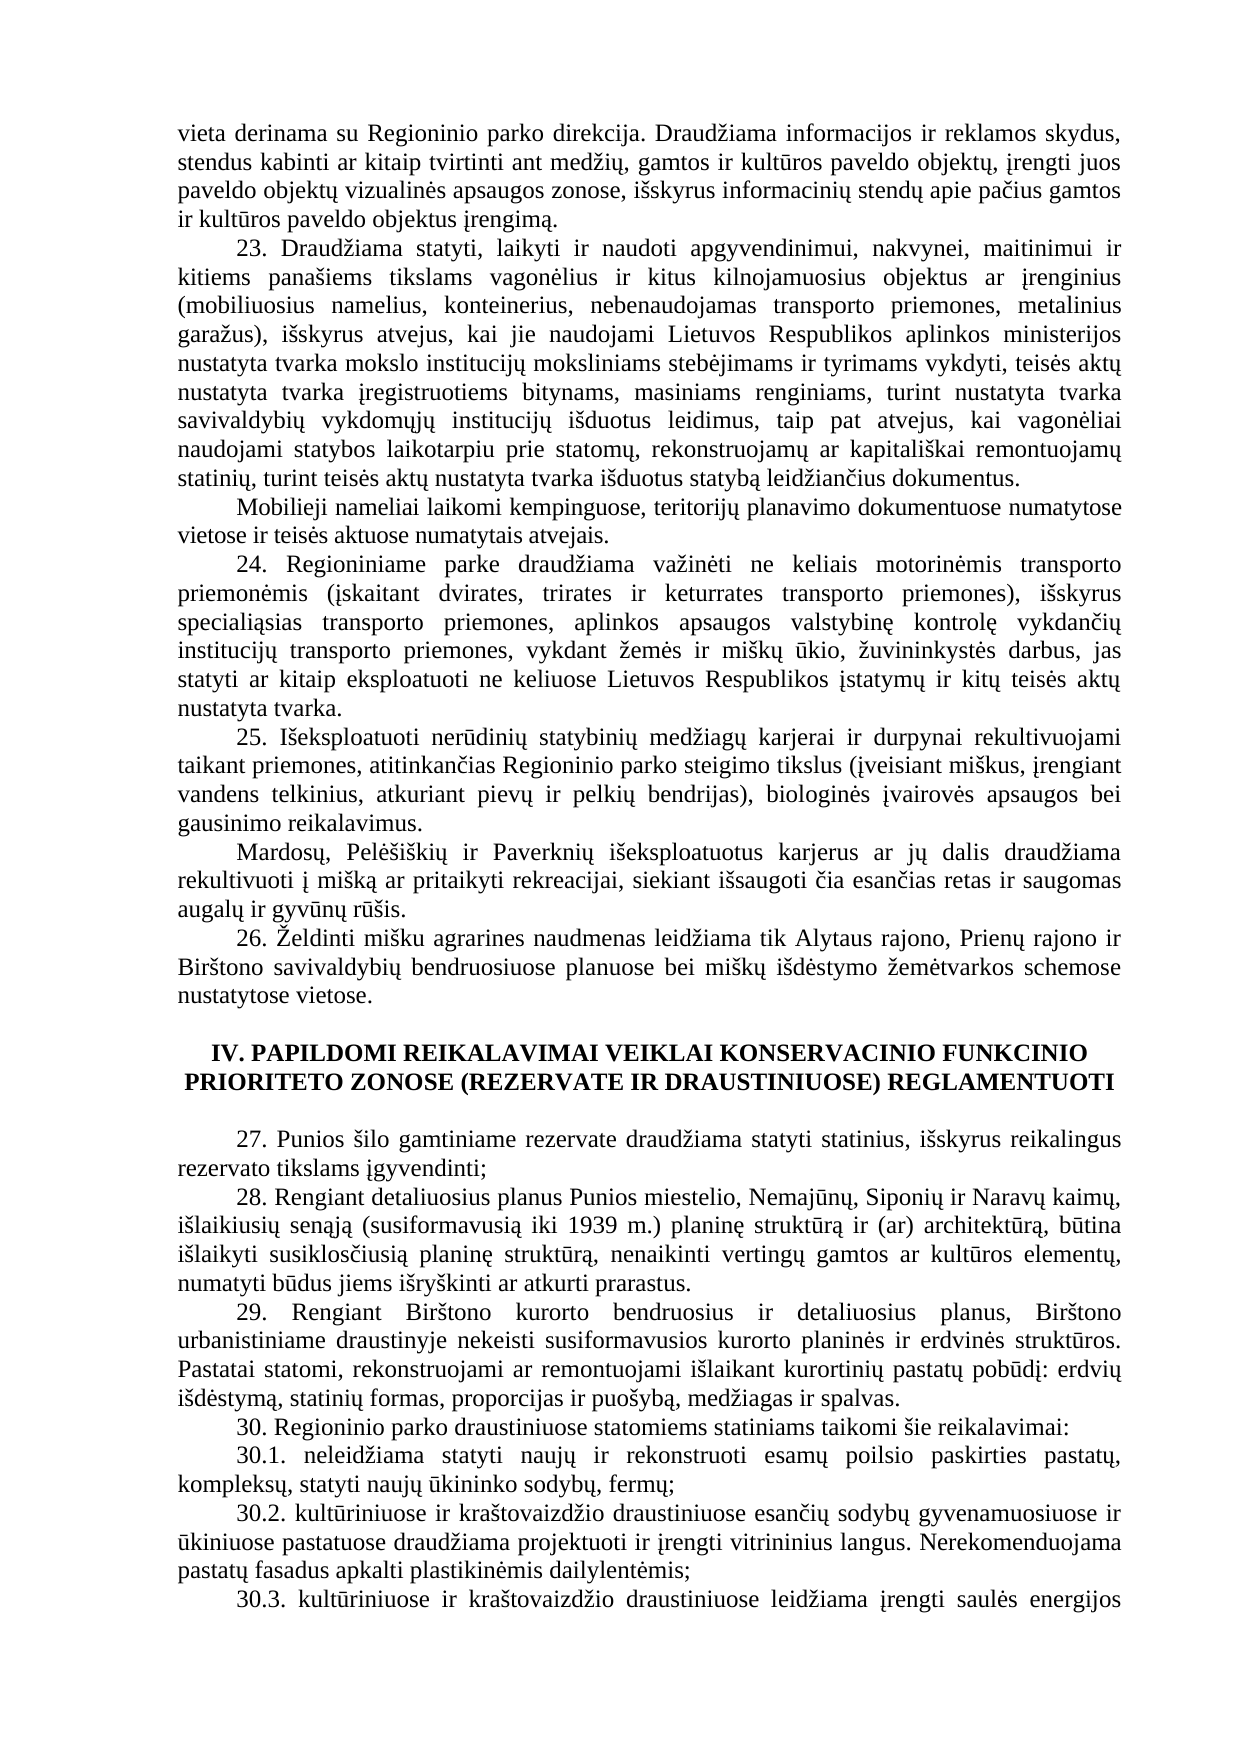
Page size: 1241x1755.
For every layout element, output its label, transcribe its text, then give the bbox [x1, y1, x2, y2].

text 25. Išeksploatuoti nerūdinių statybinių medžiagų karjerai ir durpynai rekultivuojami taikant priemones, atitinkančias Regioninio parko steigimo tikslus (įveisiant miškus, įrengiant vandens telkinius, atkuriant pievų ir pelkių bendrijas), biologinės įvairovės apsaugos bei gausinimo reikalavimus. [177, 722, 1122, 837]
text 30.2. kultūriniuose ir kraštovaizdžio draustiniuose esančių sodybų gyvenamuosiuose ir ūkiniuose pastatuose draudžiama projektuoti ir įrengti vitrininius langus. Nerekomenduojama pastatų fasadus apkalti plastikinėmis dailylentėmis; [177, 1498, 1122, 1584]
text 29. Rengiant Birštono kurorto bendruosius ir detaliuosius planus, Birštono urbanistiniame draustinyje nekeisti susiformavusios kurorto planinės ir erdvinės struktūros. Pastatai statomi, rekonstruojami ar remontuojami išlaikant kurortinių pastatų pobūdį: erdvių išdėstymą, statinių formas, proporcijas ir puošybą, medžiagas ir spalvas. [177, 1297, 1122, 1412]
text 24. Regioniniame parke draudžiama važinėti ne keliais motorinėmis transporto priemonėmis (įskaitant dvirates, trirates ir keturrates transporto priemones), išskyrus specialiąsias transporto priemones, aplinkos apsaugos valstybinę kontrolę vykdančių institucijų transporto priemones, vykdant žemės ir miškų ūkio, žuvininkystės darbus, jas statyti ar kitaip eksploatuoti ne keliuose Lietuvos Respublikos įstatymų ir kitų teisės aktų nustatyta tvarka. [177, 549, 1122, 722]
text IV. PAPILDOMI REIKALAVIMAI VEIKLAI Konservacinio funkcinio prioriteto zonosE (rezervatE ir draustiniUOSE) REGLAMENTUOTI [177, 1038, 1122, 1096]
text Mobilieji nameliai laikomi kempinguose, teritorijų planavimo dokumentuose numatytose vietose ir teisės aktuose numatytais atvejais. [177, 492, 1122, 549]
text 28. Rengiant detaliuosius planus Punios miestelio, Nemajūnų, Siponių ir Naravų kaimų, išlaikiusių senąją (susiformavusią iki 1939 m.) planinę struktūrą ir (ar) architektūrą, būtina išlaikyti susiklosčiusią planinę struktūrą, nenaikinti vertingų gamtos ar kultūros elementų, numatyti būdus jiems išryškinti ar atkurti prarastus. [177, 1182, 1122, 1297]
text 30.3. kultūriniuose ir kraštovaizdžio draustiniuose leidžiama įrengti saulės energijos [177, 1584, 1122, 1613]
text 27. Punios šilo gamtiniame rezervate draudžiama statyti statinius, išskyrus reikalingus rezervato tikslams įgyvendinti; [177, 1124, 1122, 1182]
text 30.1. neleidžiama statyti naujų ir rekonstruoti esamų poilsio paskirties pastatų, kompleksų, statyti naujų ūkininko sodybų, fermų; [177, 1441, 1122, 1498]
text vieta derinama su Regioninio parko direkcija. Draudžiama informacijos ir reklamos skydus, stendus kabinti ar kitaip tvirtinti ant medžių, gamtos ir kultūros paveldo objektų, įrengti juos paveldo objektų vizualinės apsaugos zonose, išskyrus informacinių stendų apie pačius gamtos ir kultūros paveldo objektus įrengimą. [177, 118, 1122, 233]
text 26. Želdinti mišku agrarines naudmenas leidžiama tik Alytaus rajono, Prienų rajono ir Birštono savivaldybių bendruosiuose planuose bei miškų išdėstymo žemėtvarkos schemose nustatytose vietose. [177, 923, 1122, 1009]
text Mardosų, Pelėšiškių ir Paverknių išeksploatuotus karjerus ar jų dalis draudžiama rekultivuoti į mišką ar pritaikyti rekreacijai, siekiant išsaugoti čia esančias retas ir saugomas augalų ir gyvūnų rūšis. [177, 837, 1122, 923]
text 23. Draudžiama statyti, laikyti ir naudoti apgyvendinimui, nakvynei, maitinimui ir kitiems panašiems tikslams vagonėlius ir kitus kilnojamuosius objektus ar įrenginius (mobiliuosius namelius, konteinerius, nebenaudojamas transporto priemones, metalinius garažus), išskyrus atvejus, kai jie naudojami Lietuvos Respublikos aplinkos ministerijos nustatyta tvarka mokslo institucijų moksliniams stebėjimams ir tyrimams vykdyti, teisės aktų nustatyta tvarka įregistruotiems bitynams, masiniams renginiams, turint nustatyta tvarka savivaldybių vykdomųjų institucijų išduotus leidimus, taip pat atvejus, kai vagonėliai naudojami statybos laikotarpiu prie statomų, rekonstruojamų ar kapitališkai remontuojamų statinių, turint teisės aktų nustatyta tvarka išduotus statybą leidžiančius dokumentus. [177, 233, 1122, 492]
text 30. Regioninio parko draustiniuose statomiems statiniams taikomi šie reikalavimai: [177, 1412, 1122, 1441]
